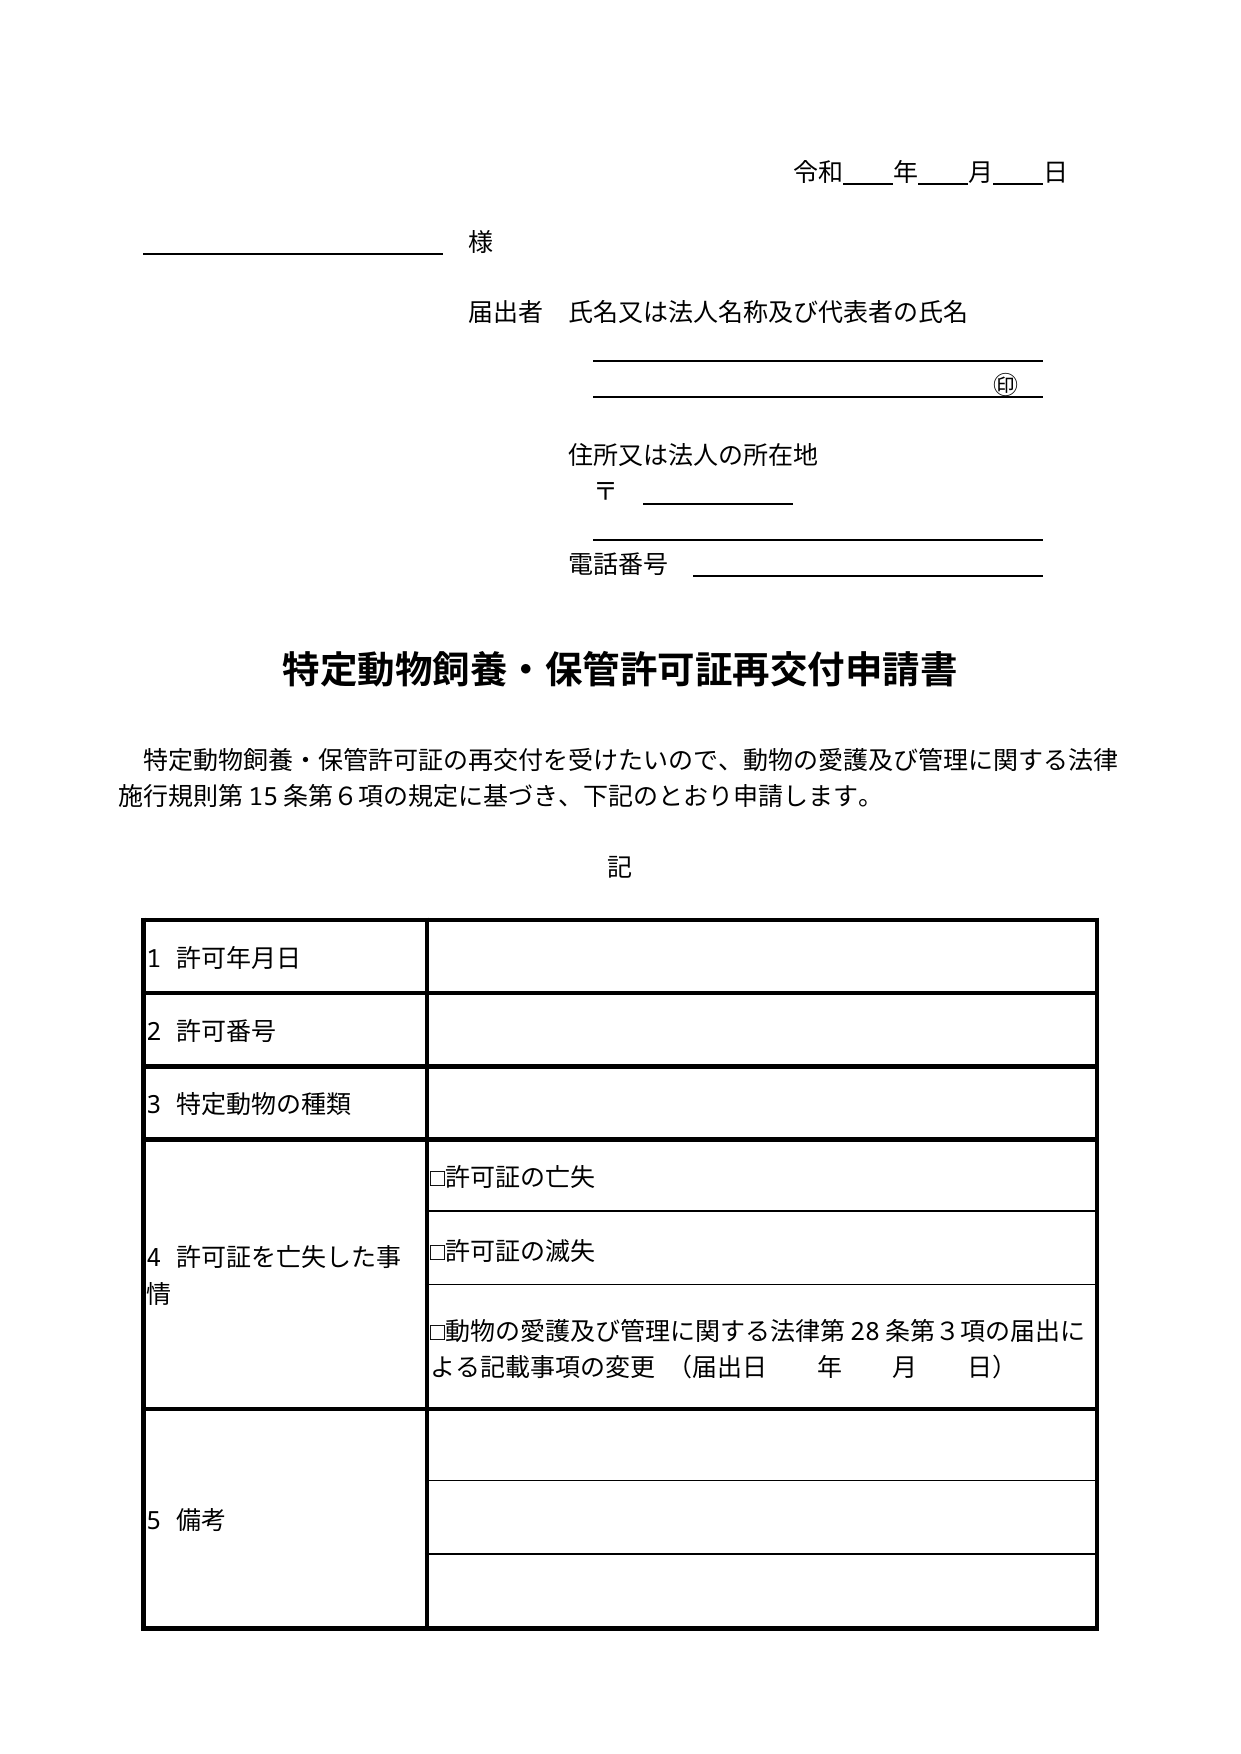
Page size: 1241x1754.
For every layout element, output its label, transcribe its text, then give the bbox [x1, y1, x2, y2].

table_cell 2 許可番号 [146, 995, 425, 1064]
text 住所又は法人の所在地 [118, 436, 1122, 472]
table_cell 3 特定動物の種類 [146, 1069, 425, 1137]
table_cell □許可証の亡失 [429, 1142, 1095, 1210]
table_cell [429, 995, 1095, 1064]
table_header [429, 922, 1095, 991]
table_cell 5 備考 [146, 1411, 425, 1626]
subtitle 特定動物飼養・保管許可証再交付申請書 [118, 640, 1122, 694]
table_cell [429, 1555, 1095, 1626]
text 〒 [118, 472, 1122, 508]
text 様 [118, 222, 1122, 259]
text 電話番号 [118, 544, 1122, 581]
table_cell [429, 1411, 1095, 1479]
table_cell □動物の愛護及び管理に関する法律第28条第３項の届出による記載事項の変更 （届出日 年 月 日） [429, 1285, 1095, 1406]
table_cell [429, 1481, 1095, 1553]
table_cell [429, 1069, 1095, 1137]
text 令和 年 月 日 [118, 152, 1122, 188]
text 記 [118, 847, 1122, 883]
table_header 1 許可年月日 [146, 922, 425, 991]
text 特定動物飼養・保管許可証の再交付を受けたいので、動物の愛護及び管理に関する法律施行規則第15条第６項の規定に基づき、下記のとおり申請します。 [118, 741, 1122, 813]
table_cell 4 許可証を亡失した事情 [146, 1142, 425, 1406]
table_cell □許可証の滅失 [429, 1212, 1095, 1283]
text ㊞ [118, 365, 1122, 402]
text 届出者 氏名又は法人名称及び代表者の氏名 [118, 293, 1122, 329]
